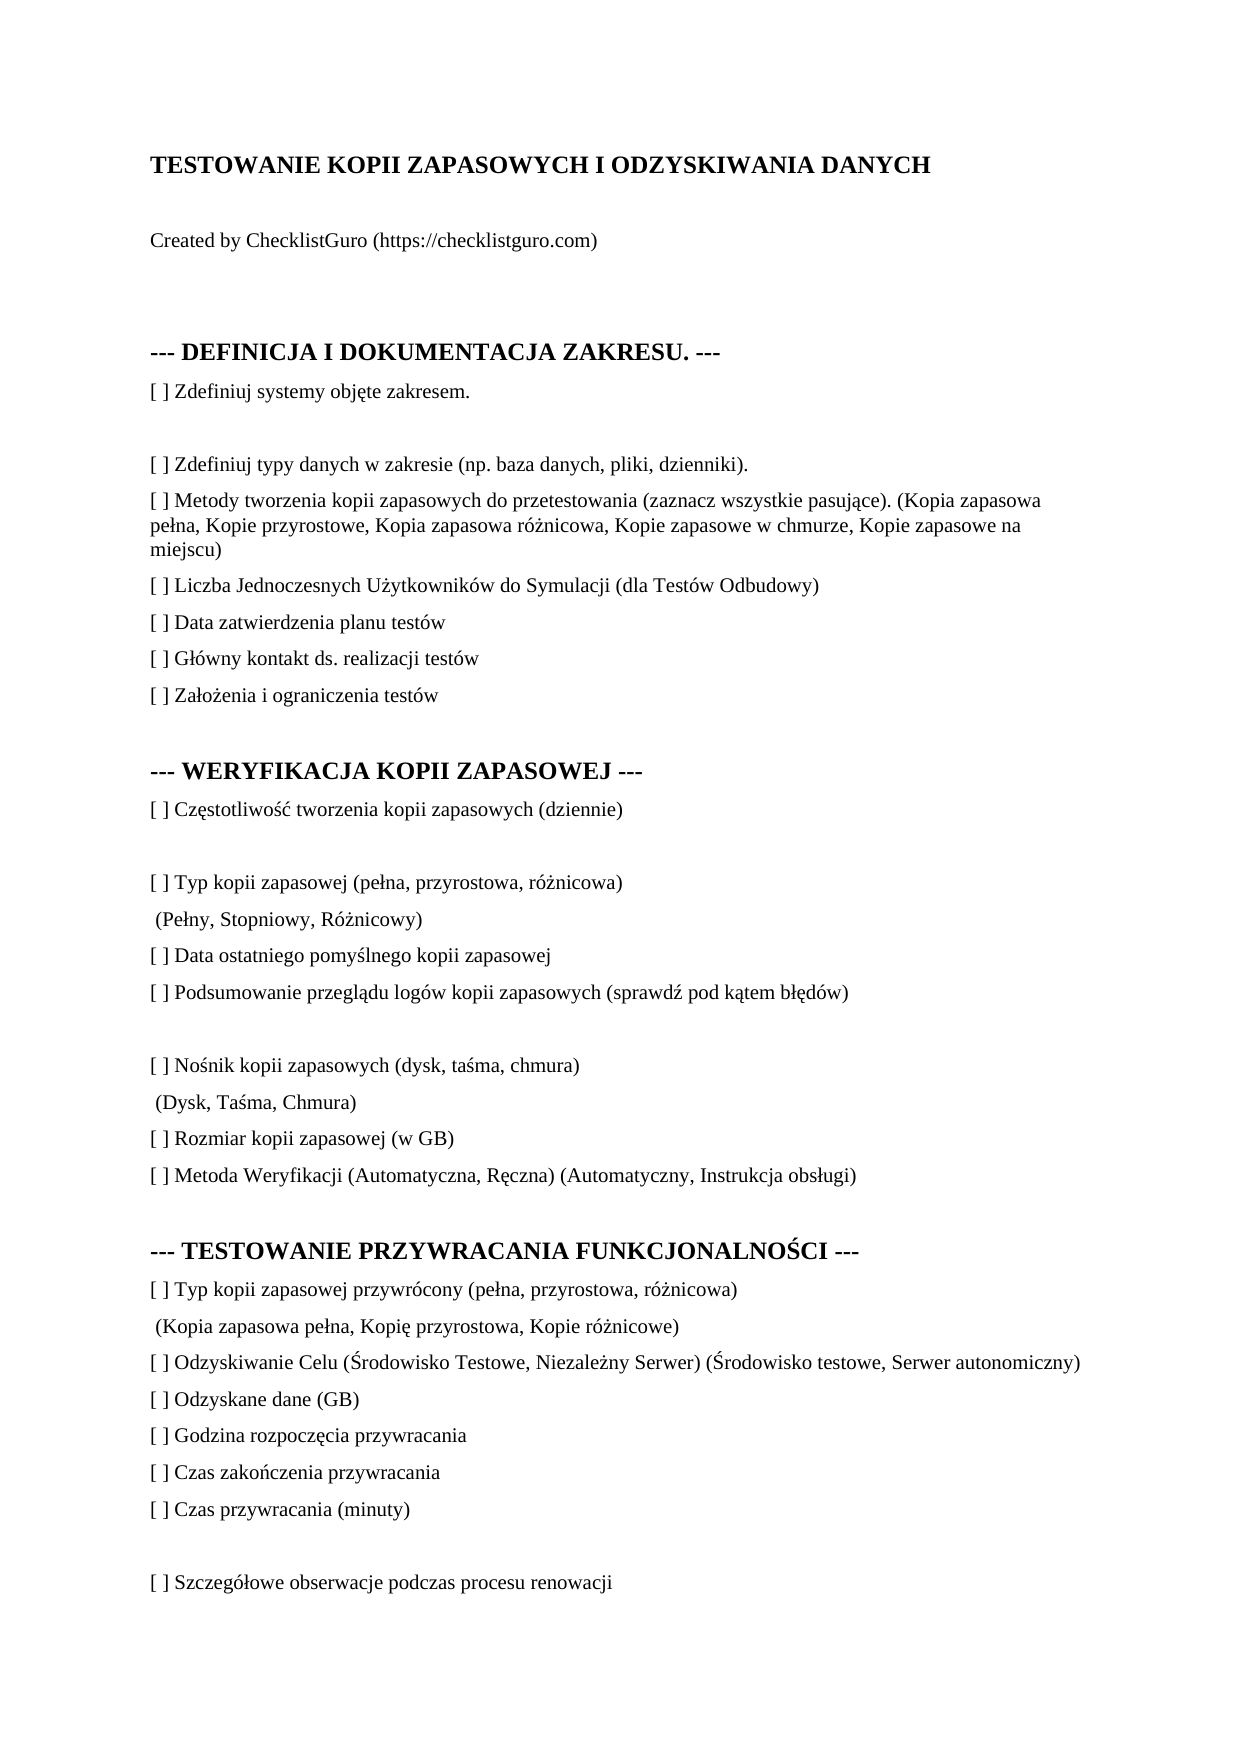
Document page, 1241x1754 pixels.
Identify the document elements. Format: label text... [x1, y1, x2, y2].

text TESTOWANIE KOPII ZAPASOWYCH I ODZYSKIWANIA DANYCH [150, 150, 1090, 179]
text [ ] Odzyskiwanie Celu (Środowisko Testowe, Niezależny Serwer) (Środowisko testowe, Serwer autonomiczny) [150, 1350, 1090, 1374]
text [ ] Czas przywracania (minuty) [150, 1497, 1090, 1521]
text [ ] Odzyskane dane (GB) [150, 1387, 1090, 1411]
text [ ] Metoda Weryfikacji (Automatyczna, Ręczna) (Automatyczny, Instrukcja obsługi) [150, 1163, 1090, 1187]
text --- TESTOWANIE PRZYWRACANIA FUNKCJONALNOŚCI --- [150, 1236, 1090, 1265]
text [ ] Założenia i ograniczenia testów [150, 683, 1090, 707]
text [ ] Zdefiniuj typy danych w zakresie (np. baza danych, pliki, dzienniki). [150, 452, 1090, 476]
text (Pełny, Stopniowy, Różnicowy) [150, 907, 1090, 931]
text [ ] Główny kontakt ds. realizacji testów [150, 646, 1090, 670]
text [ ] Podsumowanie przeglądu logów kopii zapasowych (sprawdź pod kątem błędów) [150, 980, 1090, 1004]
text [ ] Rozmiar kopii zapasowej (w GB) [150, 1126, 1090, 1150]
text [ ] Nośnik kopii zapasowych (dysk, taśma, chmura) [150, 1053, 1090, 1077]
text [ ] Godzina rozpoczęcia przywracania [150, 1423, 1090, 1447]
text (Dysk, Taśma, Chmura) [150, 1090, 1090, 1114]
text [ ] Metody tworzenia kopii zapasowych do przetestowania (zaznacz wszystkie pasujące). (Kopia zapasowa pełna, Kopie przyrostowe, Kopia zapasowa różnicowa, Kopie zapasowe w chmurze, Kopie zapasowe na miejscu) [150, 488, 1090, 561]
text [ ] Liczba Jednoczesnych Użytkowników do Symulacji (dla Testów Odbudowy) [150, 573, 1090, 597]
text [ ] Zdefiniuj systemy objęte zakresem. [150, 379, 1090, 403]
text [ ] Szczegółowe obserwacje podczas procesu renowacji [150, 1570, 1090, 1594]
text --- WERYFIKACJA KOPII ZAPASOWEJ --- [150, 756, 1090, 785]
text [ ] Typ kopii zapasowej przywrócony (pełna, przyrostowa, różnicowa) [150, 1277, 1090, 1301]
text (Kopia zapasowa pełna, Kopię przyrostowa, Kopie różnicowe) [150, 1314, 1090, 1338]
text [ ] Data zatwierdzenia planu testów [150, 610, 1090, 634]
text --- DEFINICJA I DOKUMENTACJA ZAKRESU. --- [150, 337, 1090, 366]
text Created by ChecklistGuro (https://checklistguro.com) [150, 228, 1090, 252]
text [ ] Częstotliwość tworzenia kopii zapasowych (dziennie) [150, 797, 1090, 821]
text [ ] Data ostatniego pomyślnego kopii zapasowej [150, 943, 1090, 967]
text [ ] Czas zakończenia przywracania [150, 1460, 1090, 1484]
text [ ] Typ kopii zapasowej (pełna, przyrostowa, różnicowa) [150, 870, 1090, 894]
